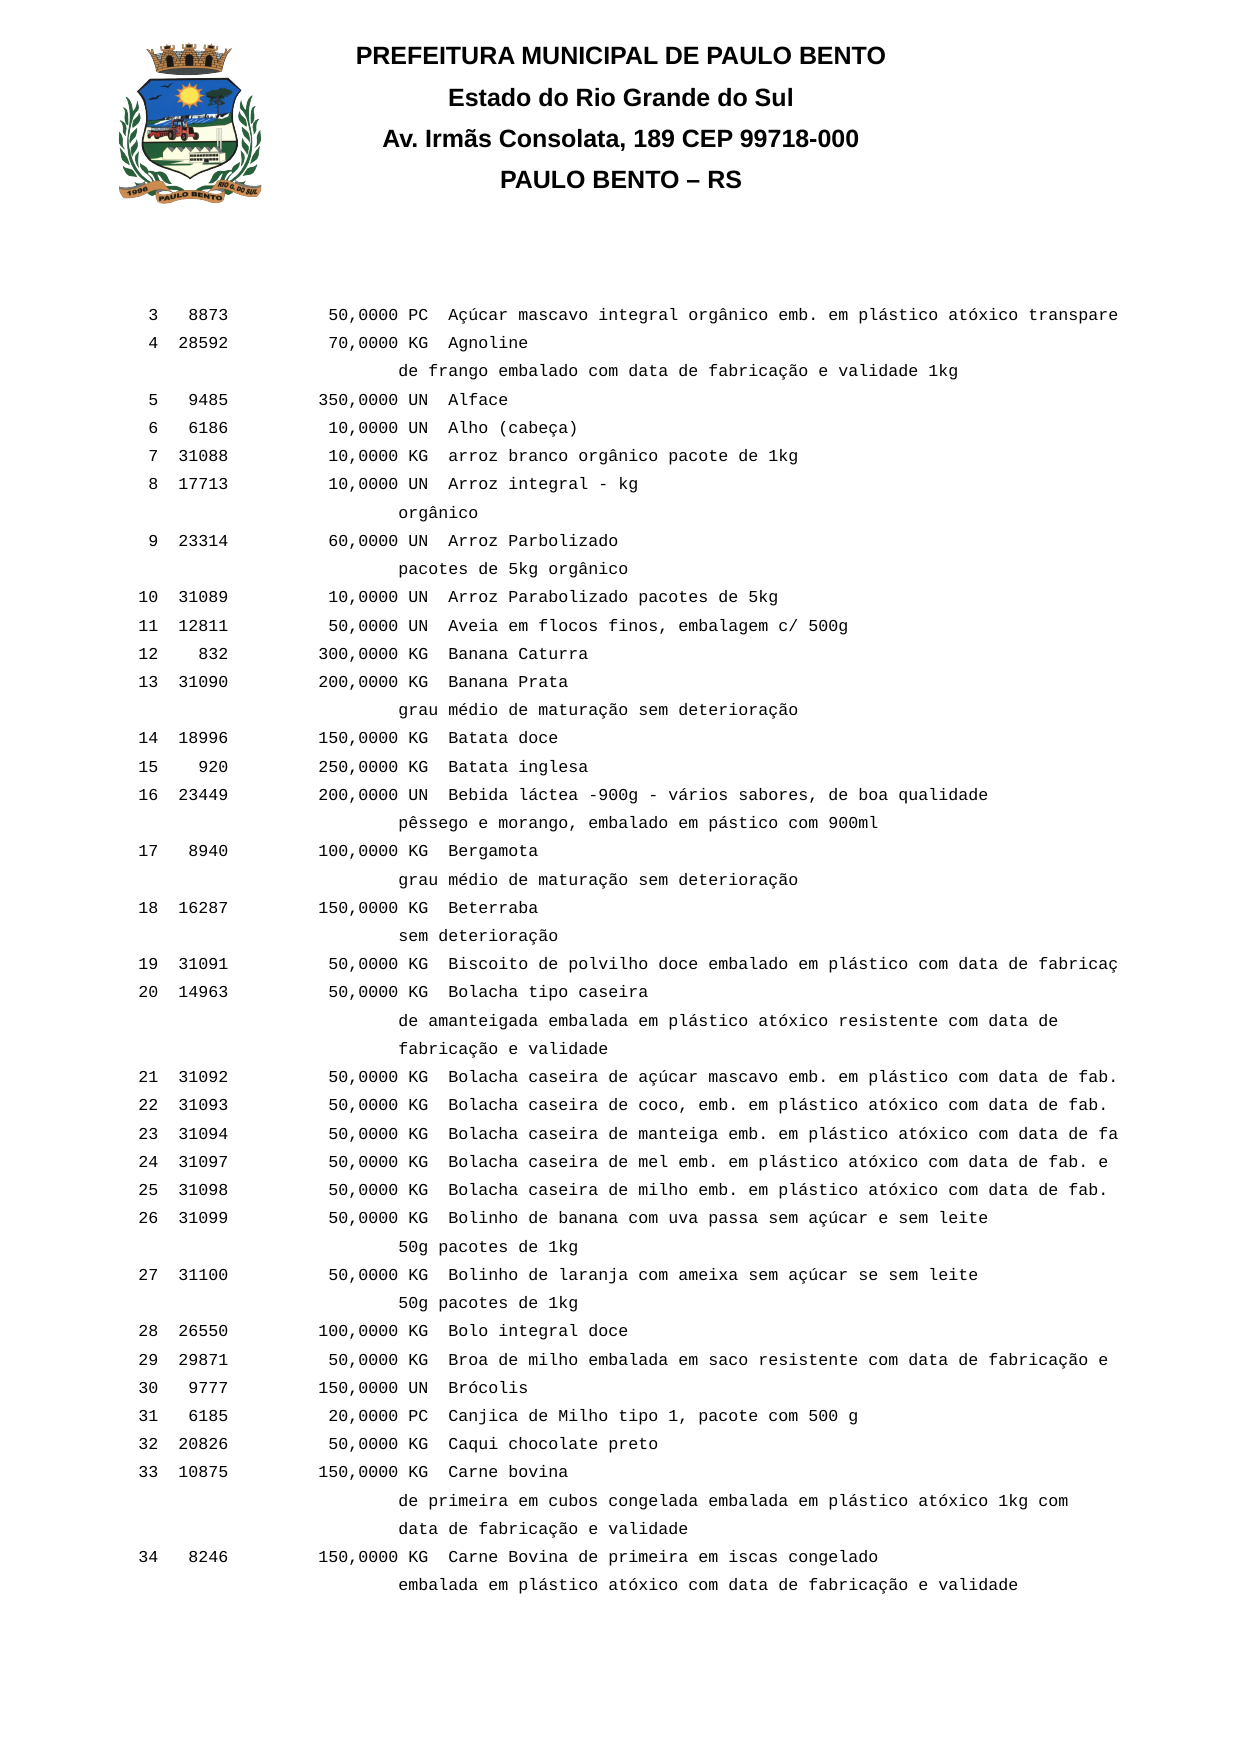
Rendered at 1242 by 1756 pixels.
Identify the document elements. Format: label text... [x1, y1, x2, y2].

picture [118, 42, 262, 204]
text 3 8873 50,0000 PC Açúcar mascavo integral orgânico emb. em plástico atóxico transpare 4 28592 70,0000 KG Agnoline de frango embalado com data de fabricação e validade 1kg 5 9485 350,0000 UN Alface 6 6186 10,0000 UN Alho (cabeça) 7 31088 10,0000 KG arroz branco orgânico pacote de 1kg 8 17713 10,0000 UN Arroz integral - kg orgânico 9 23314 60,0000 UN Arroz Parbolizado pacotes de 5kg orgânico 10 31089 10,0000 UN Arroz Parabolizado pacotes de 5kg 11 12811 50,0000 UN Aveia em flocos finos, embalagem c/ 500g 12 832 300,0000 KG Banana Caturra 13 31090 200,0000 KG Banana Prata grau médio de maturação sem deterioração 14 18996 150,0000 KG Batata doce 15 920 250,0000 KG Batata inglesa 16 23449 200,0000 UN Bebida láctea -900g - vários sabores, de boa qualidade pêssego e morango, embalado em pástico com 900ml 17 8940 100,0000 KG Bergamota grau médio de maturação sem deterioração 18 16287 150,0000 KG Beterraba sem deterioração 19 31091 50,0000 KG Biscoito de polvilho doce embalado em plástico com data de fabricaç 20 14963 50,0000 KG Bolacha tipo caseira de amanteigada embalada em plástico atóxico resistente com data de fabricação e validade 21 31092 50,0000 KG Bolacha caseira de açúcar mascavo emb. em plástico com data de fab. 22 31093 50,0000 KG Bolacha caseira de coco, emb. em plástico atóxico com data de fab. 23 31094 50,0000 KG Bolacha caseira de manteiga emb. em plástico atóxico com data de fa 24 31097 50,0000 KG Bolacha caseira de mel emb. em plástico atóxico com data de fab. e 25 31098 50,0000 KG Bolacha caseira de milho emb. em plástico atóxico com data de fab. 26 31099 50,0000 KG Bolinho de banana com uva passa sem açúcar e sem leite 50g pacotes de 1kg 27 31100 50,0000 KG Bolinho de laranja com ameixa sem açúcar se sem leite 50g pacotes de 1kg 28 26550 100,0000 KG Bolo integral doce 29 29871 50,0000 KG Broa de milho embalada em saco resistente com data de fabricação e 30 9777 150,0000 UN Brócolis 31 6185 20,0000 PC Canjica de Milho tipo 1, pacote com 500 g 32 20826 50,0000 KG Caqui chocolate preto 33 10875 150,0000 KG Carne bovina de primeira em cubos congelada embalada em plástico atóxico 1kg com data de fabricação e validade 34 8246 150,0000 KG Carne Bovina de primeira em iscas congelado embalada em plástico atóxico com data de fabricação e validade [118, 307, 1123, 1596]
